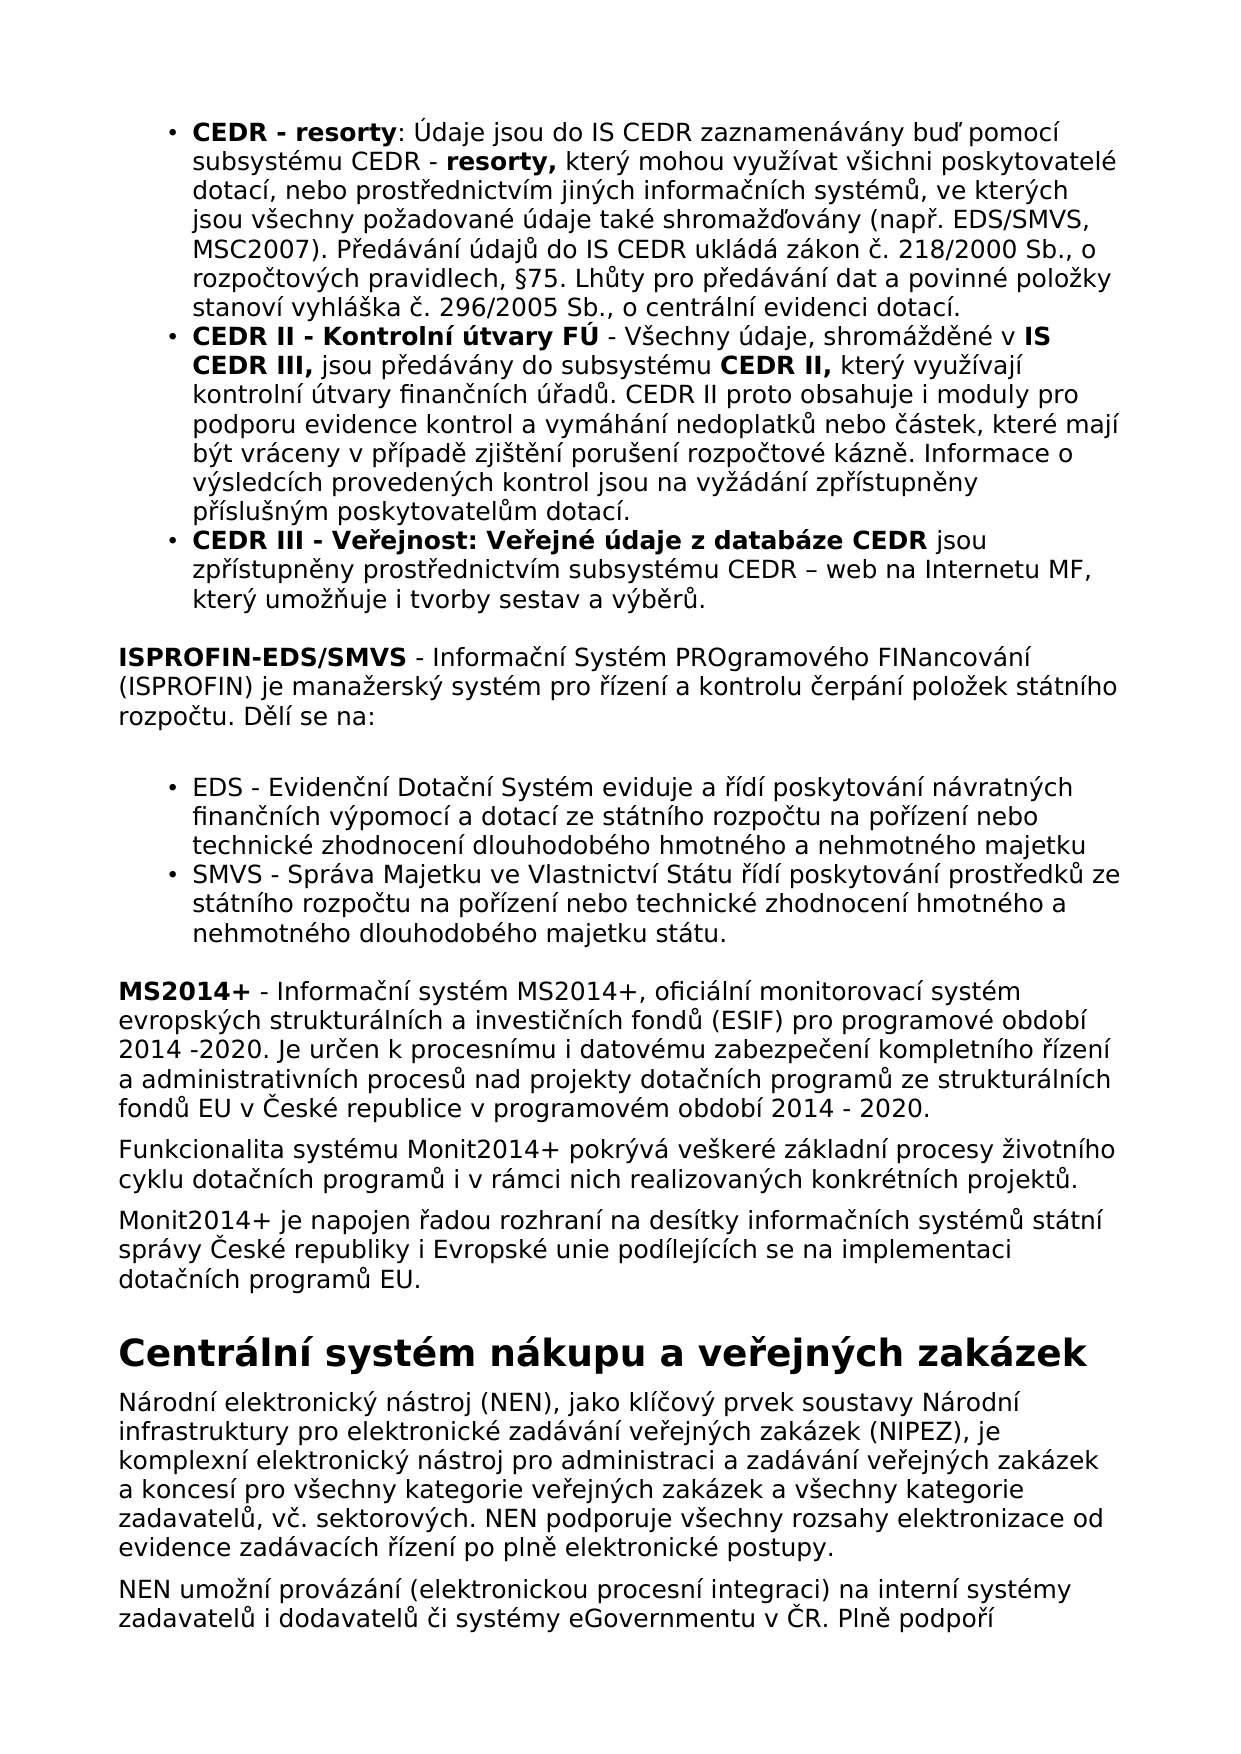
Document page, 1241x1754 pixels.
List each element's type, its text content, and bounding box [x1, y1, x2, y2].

text Funkcionalita systému Monit2014+ pokrývá veškeré základní procesy životního cyklu dotačních programů i v rámci nich realizovaných konkrétních projektů. [118, 1136, 1122, 1194]
list SMVS - Správa Majetku ve Vlastnictví Státu řídí poskytování prostředků ze státního rozpočtu na pořízení nebo technické zhodnocení hmotného a nehmotného dlouhodobého majetku státu. [177, 860, 1122, 948]
text ISPROFIN-EDS/SMVS - Informační Systém PROgramového FINancování (ISPROFIN) je manažerský systém pro řízení a kontrolu čerpání položek státního rozpočtu. Dělí se na: [118, 643, 1122, 731]
text NEN umožní provázání (elektronickou procesní integraci) na interní systémy zadavatelů i dodavatelů či systémy eGovernmentu v ČR. Plně podpoří [118, 1575, 1122, 1633]
text Monit2014+ je napojen řadou rozhraní na desítky informačních systémů státní správy České republiky i Evropské unie podílejících se na implementaci dotačních programů EU. [118, 1207, 1122, 1294]
text MS2014+ - Informační systém MS2014+, oficiální monitorovací systém evropských strukturálních a investičních fondů (ESIF) pro programové období 2014 -2020. Je určen k procesnímu i datovému zabezpečení kompletního řízení a administrativních procesů nad projekty dotačních programů ze strukturálních fondů EU v České republice v programovém období 2014 - 2020. [118, 977, 1122, 1123]
list EDS - Evidenční Dotační Systém eviduje a řídí poskytování návratných finančních výpomocí a dotací ze státního rozpočtu na pořízení nebo technické zhodnocení dlouhodobého hmotného a nehmotného majetku [177, 773, 1122, 860]
text Národní elektronický nástroj (NEN), jako klíčový prvek soustavy Národní infrastruktury pro elektronické zadávání veřejných zakázek (NIPEZ), je komplexní elektronický nástroj pro administraci a zadávání veřejných zakázek a koncesí pro všechny kategorie veřejných zakázek a všechny kategorie zadavatelů, vč. sektorových. NEN podporuje všechny rozsahy elektronizace od evidence zadávacích řízení po plně elektronické postupy. [118, 1388, 1122, 1563]
list CEDR III - Veřejnost: Veřejné údaje z databáze CEDR jsou zpřístupněny prostřednictvím subsystému CEDR – web na Internetu MF, který umožňuje i tvorby sestav a výběrů. [177, 526, 1122, 614]
subtitle Centrální systém nákupu a veřejných zakázek [118, 1332, 1122, 1375]
list CEDR II - Kontrolní útvary FÚ - Všechny údaje, shromážděné v IS CEDR III, jsou předávány do subsystému CEDR II, který využívají kontrolní útvary finančních úřadů. CEDR II proto obsahuje i moduly pro podporu evidence kontrol a vymáhání nedoplatků nebo částek, které mají být vráceny v případě zjištění porušení rozpočtové kázně. Informace o výsledcích provedených kontrol jsou na vyžádání zpřístupněny příslušným poskytovatelům dotací. [177, 322, 1122, 526]
list CEDR - resorty: Údaje jsou do IS CEDR zaznamenávány buď pomocí subsystému CEDR - resorty, který mohou využívat všichni poskytovatelé dotací, nebo prostřednictvím jiných informačních systémů, ve kterých jsou všechny požadované údaje také shromažďovány (např. EDS/SMVS, MSC2007). Předávání údajů do IS CEDR ukládá zákon č. 218/2000 Sb., o rozpočtových pravidlech, §75. Lhůty pro předávání dat a povinné položky stanoví vyhláška č. 296/2005 Sb., o centrální evidenci dotací. [177, 118, 1122, 322]
